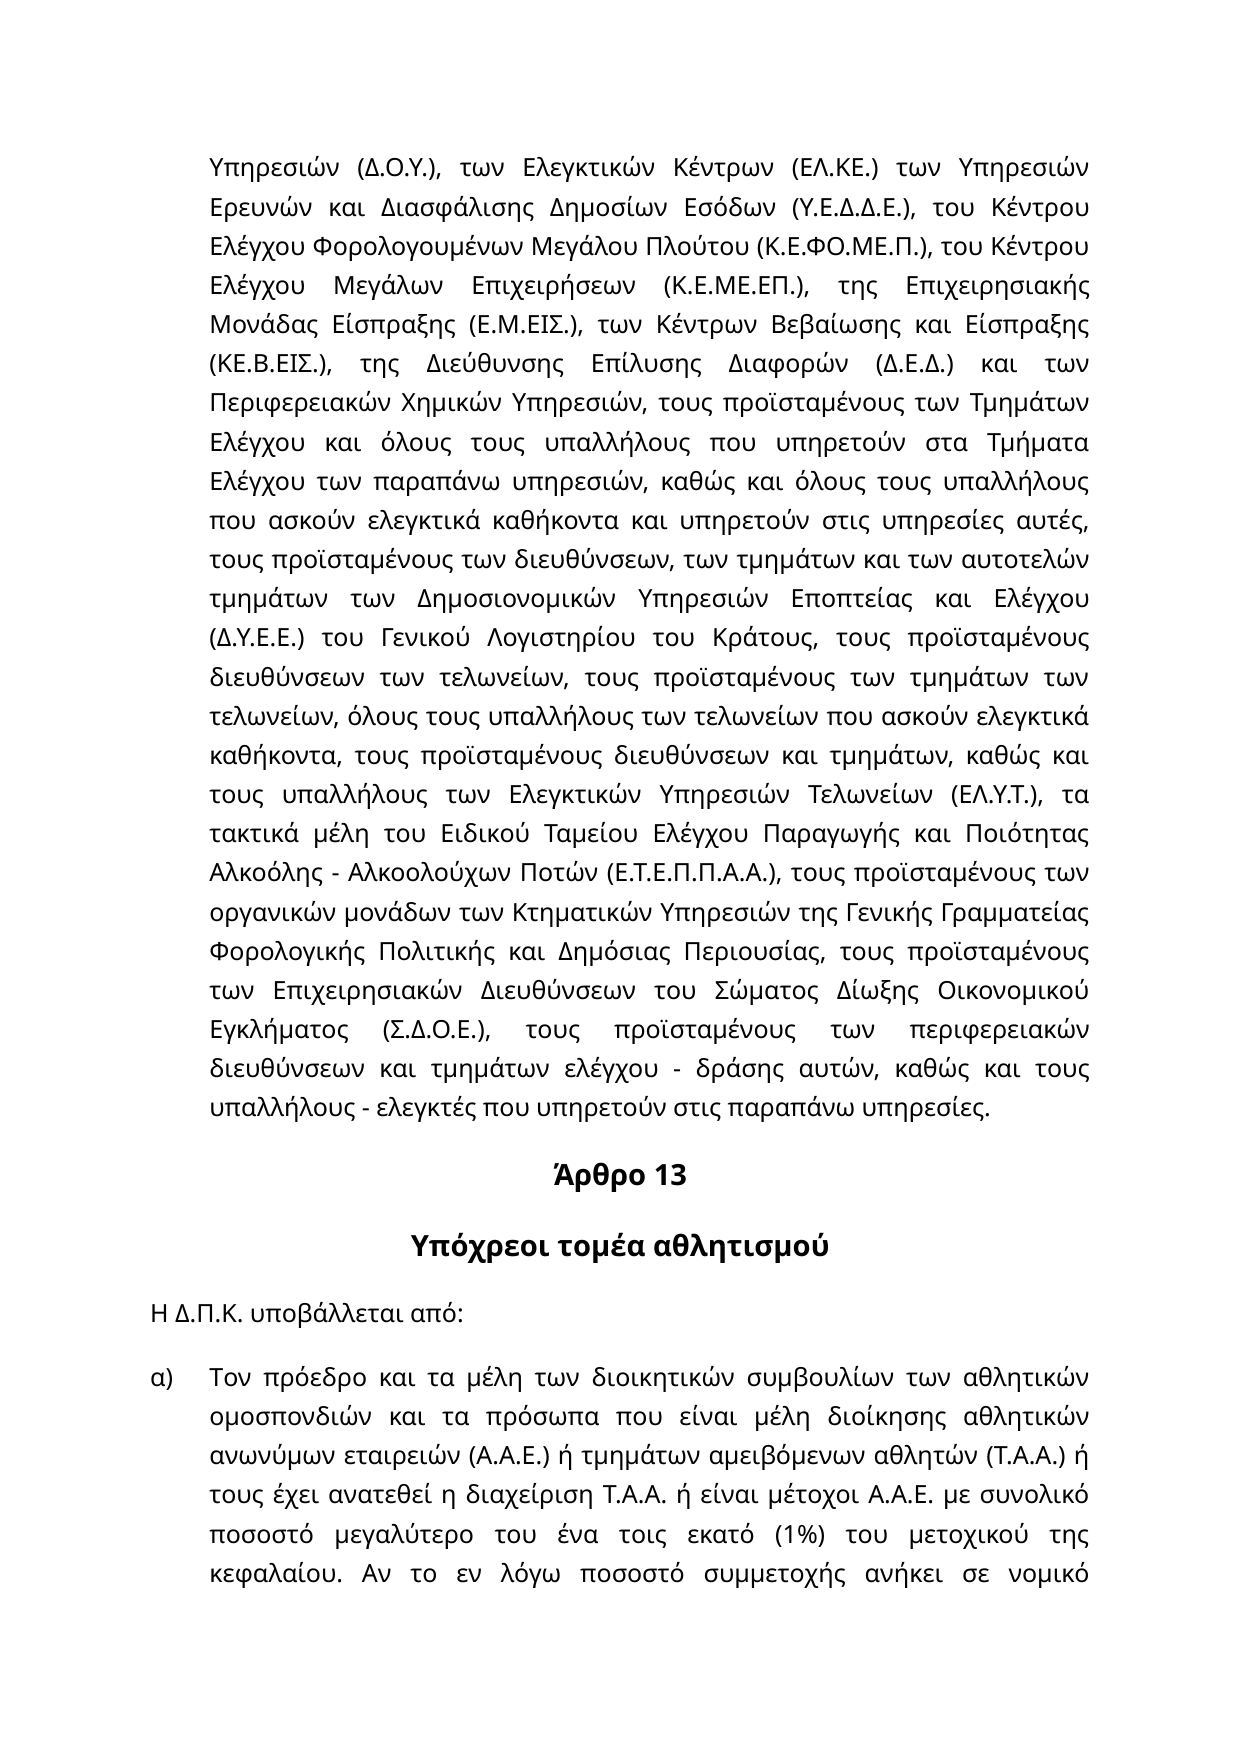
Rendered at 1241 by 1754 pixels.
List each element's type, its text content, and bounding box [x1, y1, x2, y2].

list Υπηρεσιών (Δ.Ο.Υ.), των Ελεγκτικών Κέντρων (ΕΛ.ΚΕ.) των Υπηρεσιών Ερευνών και Διασφάλισης Δημοσίων Εσόδων (Υ.Ε.Δ.Δ.Ε.), του Κέντρου Ελέγχου Φορολογουμένων Μεγάλου Πλούτου (Κ.Ε.ΦΟ.ΜΕ.Π.), του Κέντρου Ελέγχου Μεγάλων Επιχειρήσεων (Κ.Ε.ΜΕ.ΕΠ.), της Επιχειρησιακής Μονάδας Είσπραξης (Ε.Μ.ΕΙΣ.), των Κέντρων Βεβαίωσης και Είσπραξης (ΚΕ.Β.ΕΙΣ.), της Διεύθυνσης Επίλυσης Διαφορών (Δ.Ε.Δ.) και των Περιφερειακών Χημικών Υπηρεσιών, τους προϊσταμένους των Τμημάτων Ελέγχου και όλους τους υπαλλήλους που υπηρετούν στα Τμήματα Ελέγχου των παραπάνω υπηρεσιών, καθώς και όλους τους υπαλλήλους που ασκούν ελεγκτικά καθήκοντα και υπηρετούν στις υπηρεσίες αυτές, τους προϊσταμένους των διευθύνσεων, των τμημάτων και των αυτοτελών τμημάτων των Δημοσιονομικών Υπηρεσιών Εποπτείας και Ελέγχου (Δ.Υ.Ε.Ε.) του Γενικού Λογιστηρίου του Κράτους, τους προϊσταμένους διευθύνσεων των τελωνείων, τους προϊσταμένους των τμημάτων των τελωνείων, όλους τους υπαλλήλους των τελωνείων που ασκούν ελεγκτικά καθήκοντα, τους προϊσταμένους διευθύνσεων και τμημάτων, καθώς και τους υπαλλήλους των Ελεγκτικών Υπηρεσιών Τελωνείων (ΕΛ.Υ.Τ.), τα τακτικά μέλη του Ειδικού Ταμείου Ελέγχου Παραγωγής και Ποιότητας Αλκοόλης - Αλκοολούχων Ποτών (Ε.Τ.Ε.Π.Π.Α.Α.), τους προϊσταμένους των οργανικών μονάδων των Κτηματικών Υπηρεσιών της Γενικής Γραμματείας Φορολογικής Πολιτικής και Δημόσιας Περιουσίας, τους προϊσταμένους των Επιχειρησιακών Διευθύνσεων του Σώματος Δίωξης Οικονομικού Εγκλήματος (Σ.Δ.Ο.Ε.), τους προϊσταμένους των περιφερειακών διευθύνσεων και τμημάτων ελέγχου - δράσης αυτών, καθώς και τους υπαλλήλους - ελεγκτές που υπηρετούν στις παραπάνω υπηρεσίες. [150, 150, 1090, 1124]
text Η Δ.Π.Κ. υποβάλλεται από: [150, 1295, 1090, 1329]
subtitle Υπόχρεοι τομέα αθλητισμού [150, 1225, 1090, 1264]
list α) Tον πρόεδρο και τα μέλη των διοικητικών συμβουλίων των αθλητικών ομοσπονδιών και τα πρόσωπα που είναι μέλη διοίκησης αθλητικών ανωνύμων εταιρειών (Α.Α.Ε.) ή τμημάτων αμειβόμενων αθλητών (Τ.Α.Α.) ή τους έχει ανατεθεί η διαχείριση Τ.Α.Α. ή είναι μέτοχοι Α.Α.Ε. με συνολικό ποσοστό μεγαλύτερο του ένα τοις εκατό (1%) του μετοχικού της κεφαλαίου. Αν το εν λόγω ποσοστό συμμετοχής ανήκει σε νομικό [150, 1359, 1090, 1589]
subtitle Άρθρο 13 [150, 1154, 1090, 1194]
